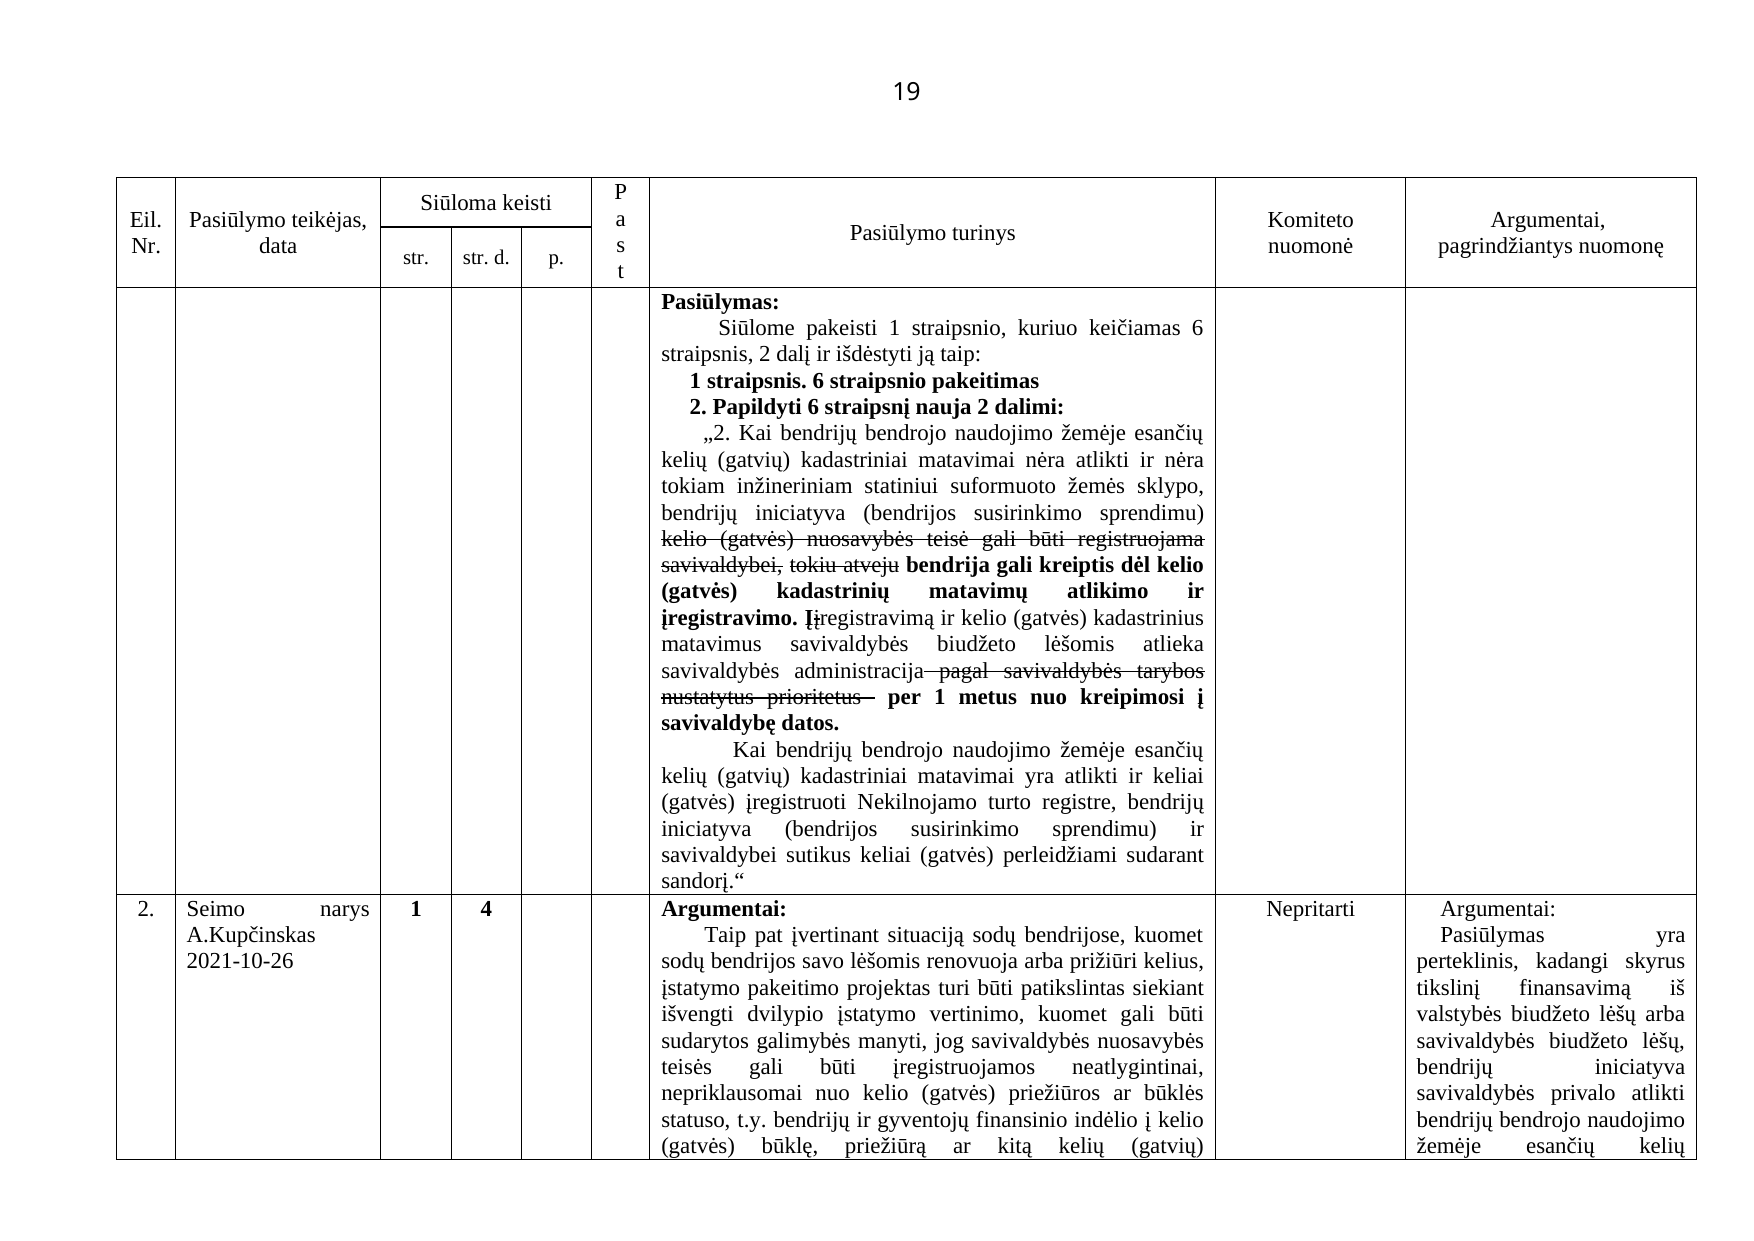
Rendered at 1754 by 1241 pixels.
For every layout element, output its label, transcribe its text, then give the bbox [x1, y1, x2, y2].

table_cell str. d. [452, 228, 521, 287]
table_cell [452, 288, 521, 894]
table_cell str. [381, 228, 451, 287]
table_header Siūloma keisti [381, 178, 591, 226]
table_cell [522, 288, 591, 894]
table_header Eil. Nr. [117, 178, 175, 287]
table_cell [522, 895, 591, 1158]
table_header Pasiūlymo teikėjas, data [176, 178, 380, 287]
table_cell Seimo narys A.Kupčinskas 2021-10-26 [176, 895, 380, 1158]
table_cell [1216, 288, 1405, 894]
table_cell 1 [381, 895, 451, 1158]
table_cell [176, 288, 380, 894]
table_cell 4 [452, 895, 521, 1158]
table_cell [592, 288, 649, 894]
table_cell Nepritarti [1216, 895, 1405, 1158]
table_cell [117, 288, 175, 894]
table_header Pastabos [592, 178, 649, 287]
table_header Argumentai, pagrindžiantys nuomonę [1406, 178, 1696, 287]
table_cell [1406, 288, 1696, 894]
table_cell Argumentai: Pasiūlymas yra perteklinis, kadangi skyrus tikslinį finansavimą iš valstybės biudžeto lėšų arba savivaldybės biudžeto lėšų, bendrijų iniciatyva savivaldybės privalo atlikti bendrijų bendrojo naudojimo žemėje esančių kelių [1406, 895, 1696, 1158]
table_cell p. [522, 228, 591, 287]
table_cell Argumentai: Taip pat įvertinant situaciją sodų bendrijose, kuomet sodų bendrijos savo lėšomis renovuoja arba prižiūri kelius, įstatymo pakeitimo projektas turi būti patikslintas siekiant išvengti dvilypio įstatymo vertinimo, kuomet gali būti sudarytos galimybės manyti, jog savivaldybės nuosavybės teisės gali būti įregistruojamos neatlygintinai, nepriklausomai nuo kelio (gatvės) priežiūros ar būklės statuso, t.y. bendrijų ir gyventojų finansinio indėlio į kelio (gatvės) būklę, priežiūrą ar kitą kelių (gatvių) [650, 895, 1215, 1158]
table_header Komiteto nuomonė [1216, 178, 1405, 287]
table_cell [381, 288, 451, 894]
table_cell 2. [117, 895, 175, 1158]
table_cell Pasiūlymas: Siūlome pakeisti 1 straipsnio, kuriuo keičiamas 6 straipsnis, 2 dalį ir išdėstyti ją taip: 1 straipsnis. 6 straipsnio pakeitimas 2. Papildyti 6 straipsnį nauja 2 dalimi: „2. Kai bendrijų bendrojo naudojimo žemėje esančių kelių (gatvių) kadastriniai matavimai nėra atlikti ir nėra tokiam inžineriniam statiniui suformuoto žemės sklypo, bendrijų iniciatyva (bendrijos susirinkimo sprendimu) kelio (gatvės) nuosavybės teisė gali būti registruojama savivaldybei, tokiu atveju bendrija gali kreiptis dėl kelio (gatvės) kadastrinių matavimų atlikimo ir įregistravimo. Įįregistravimą ir kelio (gatvės) kadastrinius matavimus savivaldybės biudžeto lėšomis atlieka savivaldybės administracija pagal savivaldybės tarybos nustatytus prioritetus per 1 metus nuo kreipimosi į savivaldybę datos. Kai bendrijų bendrojo naudojimo žemėje esančių kelių (gatvių) kadastriniai matavimai yra atlikti ir keliai (gatvės) įregistruoti Nekilnojamo turto registre, bendrijų iniciatyva (bendrijos susirinkimo sprendimu) ir savivaldybei sutikus keliai (gatvės) perleidžiami sudarant sandorį.“ [650, 288, 1215, 894]
table_header Pasiūlymo turinys [650, 178, 1215, 287]
table_cell [592, 895, 649, 1158]
